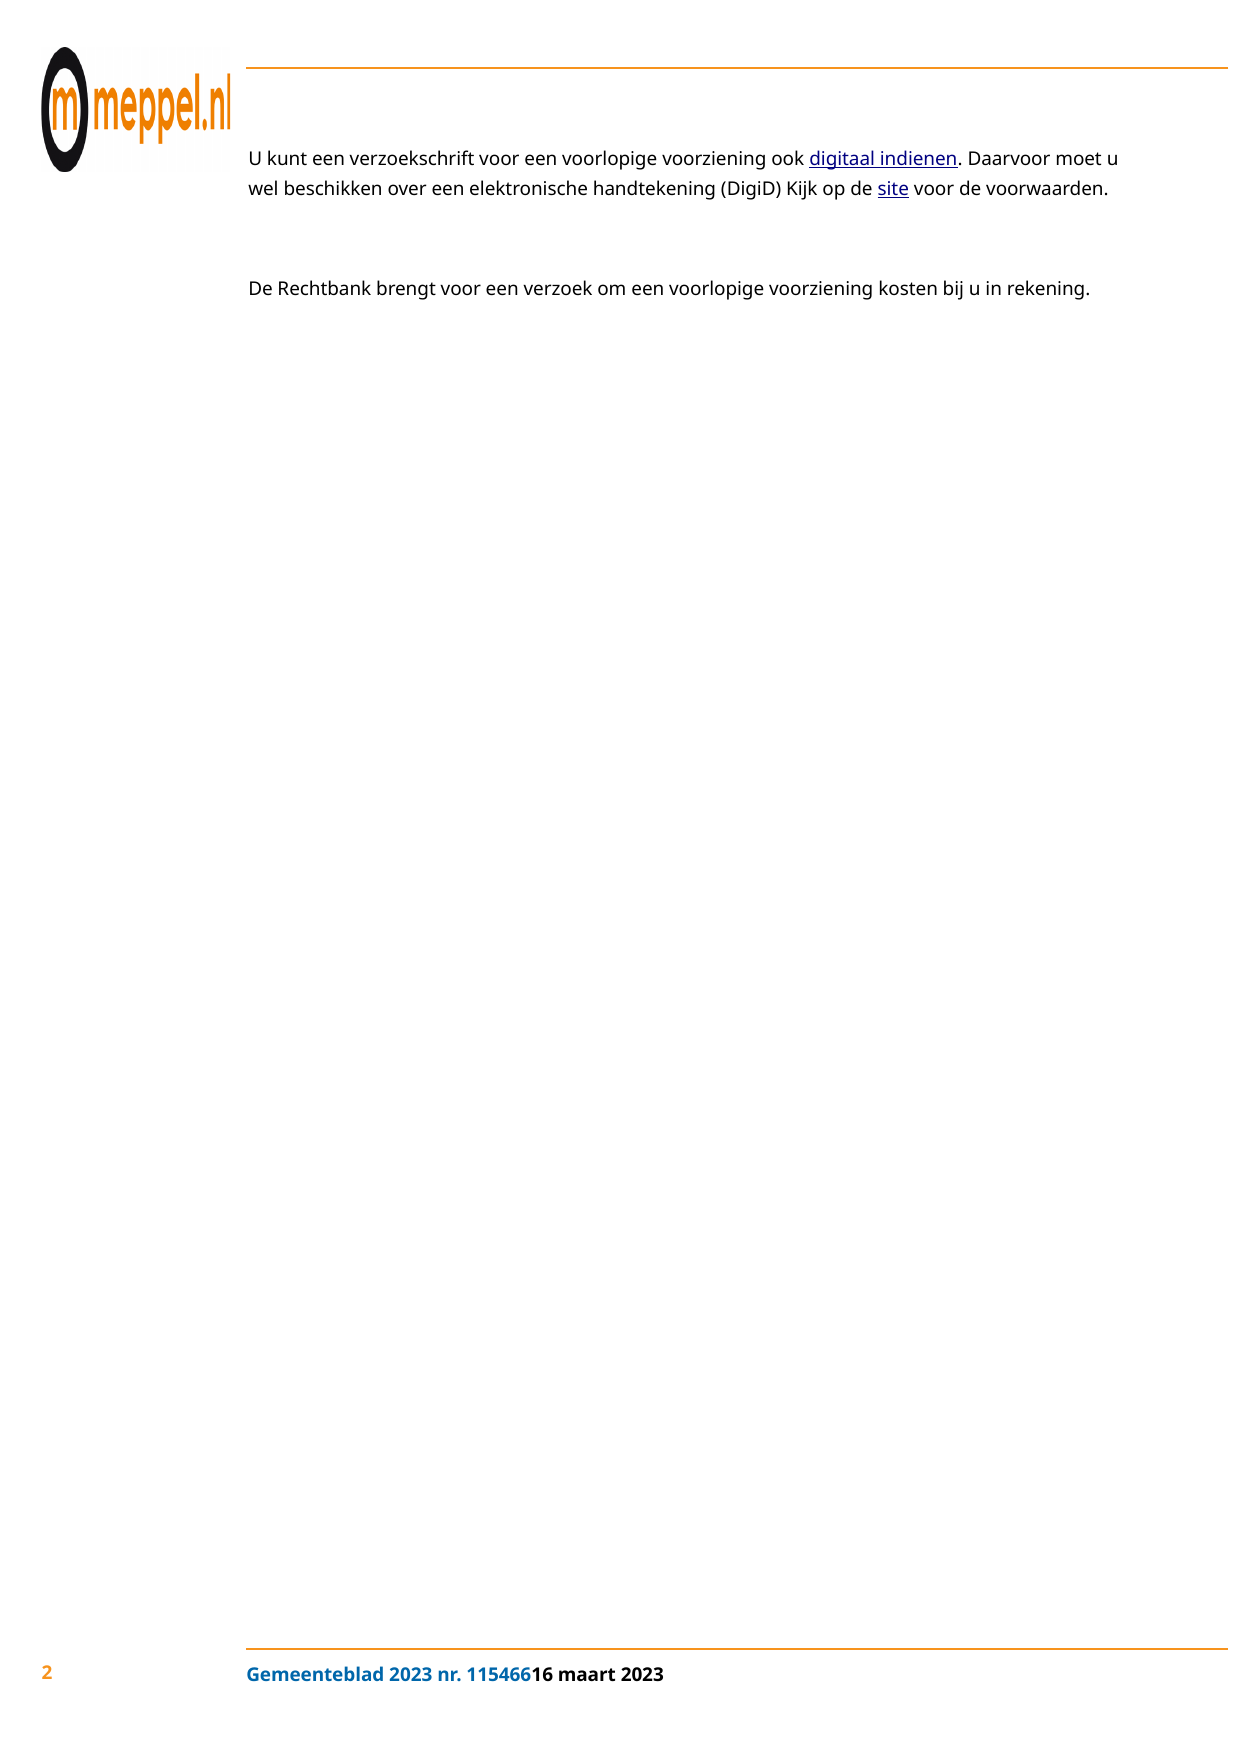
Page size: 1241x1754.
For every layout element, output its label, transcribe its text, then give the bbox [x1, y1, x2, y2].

picture [41, 47, 231, 172]
text De Rechtbank brengt voor een verzoek om een voorlopige voorziening kosten bij u in rekening. [248, 276, 1152, 301]
text U kunt een verzoekschrift voor een voorlopige voorziening ook digitaal indienen. Daarvoor moet u wel beschikken over een elektronische handtekening (DigiD) Kijk op de site voor de voorwaarden. [248, 145, 1152, 201]
